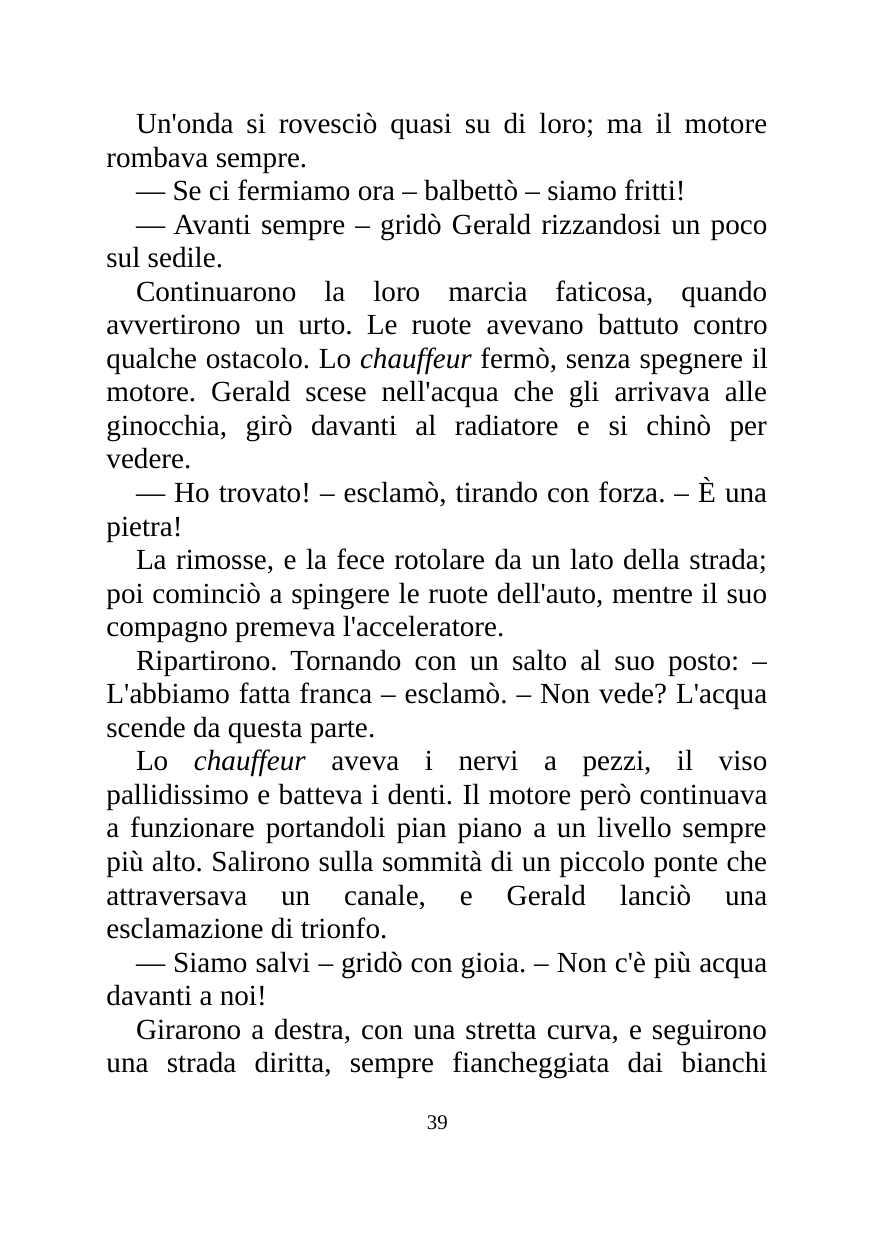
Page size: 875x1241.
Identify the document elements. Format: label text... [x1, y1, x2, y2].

text Lo chauffeur aveva i nervi a pezzi, il viso pallidissimo e batteva i denti. Il motore però continuava a funzionare portandoli pian piano a un livello sempre più alto. Salirono sulla sommità di un piccolo ponte che attraversava un canale, e Gerald lanciò una esclamazione di trionfo. [106, 743, 768, 945]
text — Se ci fermiamo ora – balbettò – siamo fritti! [106, 173, 768, 207]
text Continuarono la loro marcia faticosa, quando avvertirono un urto. Le ruote avevano battuto contro qualche ostacolo. Lo chauffeur fermò, senza spegnere il motore. Gerald scese nell'acqua che gli arrivava alle ginocchia, girò davanti al radiatore e si chinò per vedere. [106, 274, 768, 475]
text — Ho trovato! – esclamò, tirando con forza. – È una pietra! [106, 475, 768, 542]
text Un'onda si rovesciò quasi su di loro; ma il motore rombava sempre. [106, 106, 768, 173]
text — Avanti sempre – gridò Gerald rizzandosi un poco sul sedile. [106, 207, 768, 274]
text Girarono a destra, con una stretta curva, e seguirono una strada diritta, sempre fiancheggiata dai bianchi [106, 1012, 768, 1079]
text La rimosse, e la fece rotolare da un lato della strada; poi cominciò a spingere le ruote dell'auto, mentre il suo compagno premeva l'acceleratore. [106, 542, 768, 643]
text Ripartirono. Tornando con un salto al suo posto: – L'abbiamo fatta franca – esclamò. – Non vede? L'acqua scende da questa parte. [106, 643, 768, 743]
text — Siamo salvi – gridò con gioia. – Non c'è più acqua davanti a noi! [106, 945, 768, 1012]
